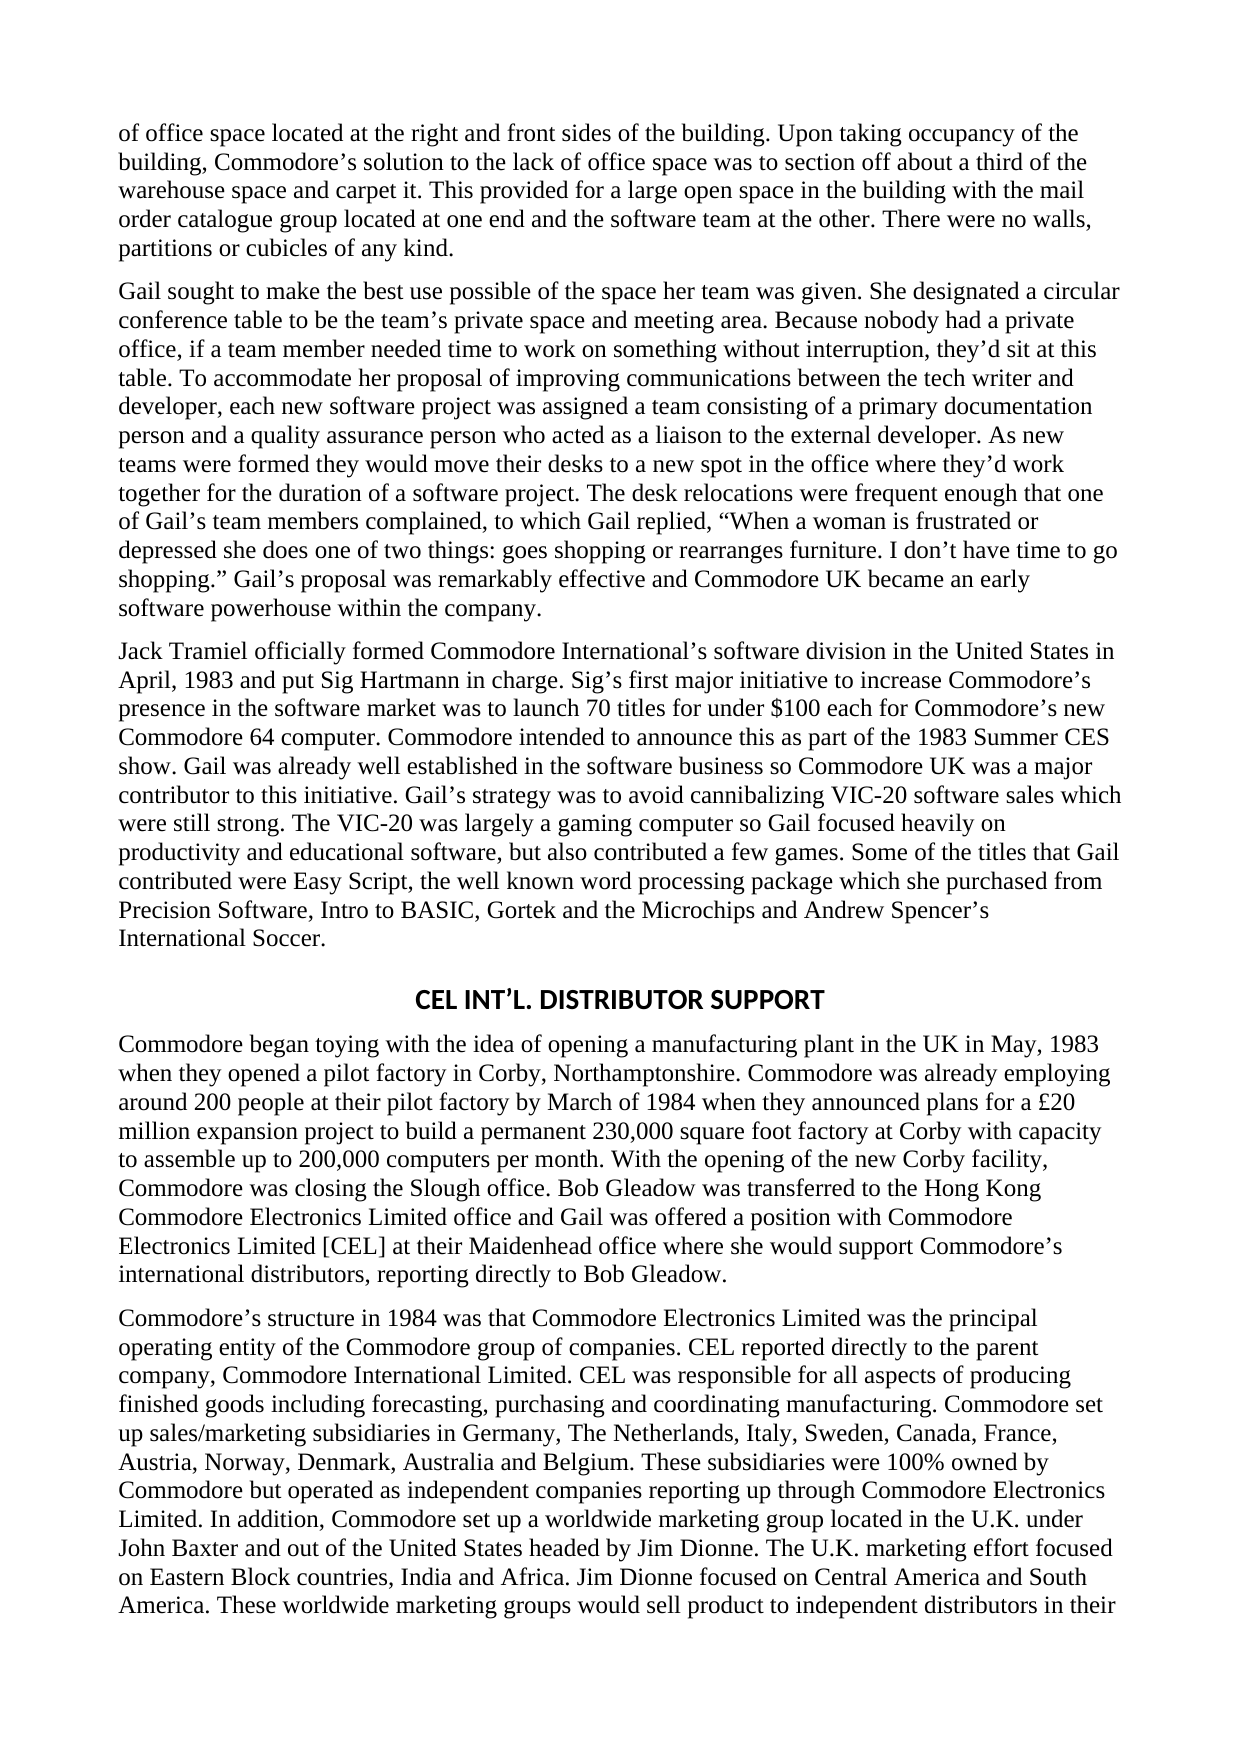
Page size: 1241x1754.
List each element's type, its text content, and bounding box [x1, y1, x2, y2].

text CEL INT’L. DISTRIBUTOR SUPPORT [118, 981, 1122, 1017]
text Commodore began toying with the idea of opening a manufacturing plant in the UK in May, 1983 when they opened a pilot factory in Corby, Northamptonshire. Commodore was already employing around 200 people at their pilot factory by March of 1984 when they announced plans for a £20 million expansion project to build a permanent 230,000 square foot factory at Corby with capacity to assemble up to 200,000 computers per month. With the opening of the new Corby facility, Commodore was closing the Slough office. Bob Gleadow was transferred to the Hong Kong Commodore Electronics Limited office and Gail was offered a position with Commodore Electronics Limited [CEL] at their Maidenhead office where she would support Commodore’s international distributors, reporting directly to Bob Gleadow. [118, 1029, 1122, 1288]
text Gail sought to make the best use possible of the space her team was given. She designated a circular conference table to be the team’s private space and meeting area. Because nobody had a private office, if a team member needed time to work on something without interruption, they’d sit at this table. To accommodate her proposal of improving communications between the tech writer and developer, each new software project was assigned a team consisting of a primary documentation person and a quality assurance person who acted as a liaison to the external developer. As new teams were formed they would move their desks to a new spot in the office where they’d work together for the duration of a software project. The desk relocations were frequent enough that one of Gail’s team members complained, to which Gail replied, “When a woman is frustrated or depressed she does one of two things: goes shopping or rearranges furniture. I don’t have time to go shopping.” Gail’s proposal was remarkably effective and Commodore UK became an early software powerhouse within the company. [118, 276, 1122, 621]
text Jack Tramiel officially formed Commodore International’s software division in the United States in April, 1983 and put Sig Hartmann in charge. Sig’s first major initiative to increase Commodore’s presence in the software market was to launch 70 titles for under $100 each for Commodore’s new Commodore 64 computer. Commodore intended to announce this as part of the 1983 Summer CES show. Gail was already well established in the software business so Commodore UK was a major contributor to this initiative. Gail’s strategy was to avoid cannibalizing VIC-20 software sales which were still strong. The VIC-20 was largely a gaming computer so Gail focused heavily on productivity and educational software, but also contributed a few games. Some of the titles that Gail contributed were Easy Script, the well known word processing package which she purchased from Precision Software, Intro to BASIC, Gortek and the Microchips and Andrew Spencer’s International Soccer. [118, 636, 1122, 952]
text of office space located at the right and front sides of the building. Upon taking occupancy of the building, Commodore’s solution to the lack of office space was to section off about a third of the warehouse space and carpet it. This provided for a large open space in the building with the mail order catalogue group located at one end and the software team at the other. There were no walls, partitions or cubicles of any kind. [118, 118, 1122, 262]
text Commodore’s structure in 1984 was that Commodore Electronics Limited was the principal operating entity of the Commodore group of companies. CEL reported directly to the parent company, Commodore International Limited. CEL was responsible for all aspects of producing finished goods including forecasting, purchasing and coordinating manufacturing. Commodore set up sales/marketing subsidiaries in Germany, The Netherlands, Italy, Sweden, Canada, France, Austria, Norway, Denmark, Australia and Belgium. These subsidiaries were 100% owned by Commodore but operated as independent companies reporting up through Commodore Electronics Limited. In addition, Commodore set up a worldwide marketing group located in the U.K. under John Baxter and out of the United States headed by Jim Dionne. The U.K. marketing effort focused on Eastern Block countries, India and Africa. Jim Dionne focused on Central America and South America. These worldwide marketing groups would sell product to independent distributors in their [118, 1303, 1122, 1619]
